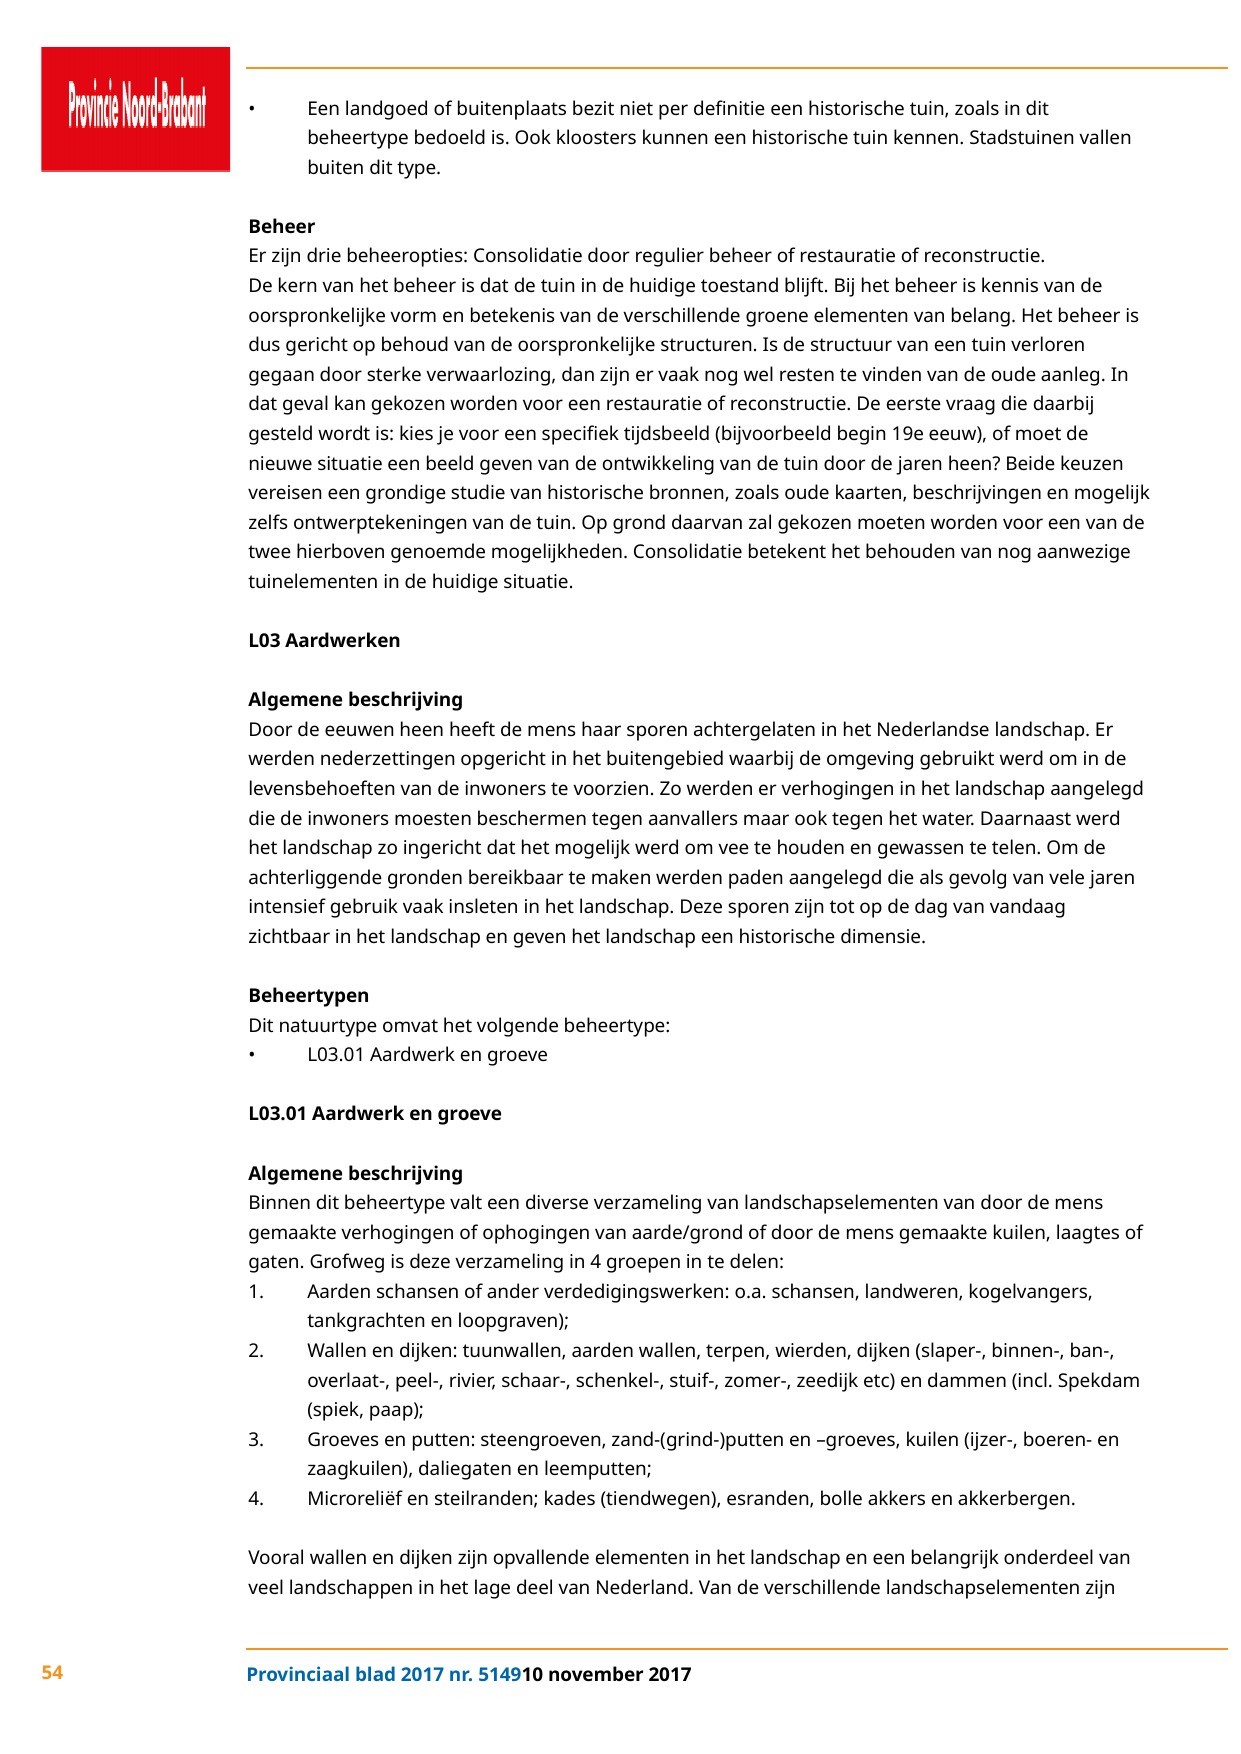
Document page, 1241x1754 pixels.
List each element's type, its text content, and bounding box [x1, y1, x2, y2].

text Beheer [248, 213, 1152, 239]
list Groeves en putten: steengroeven, zand-(grind-)putten en –groeves, kuilen (ijzer-, boeren- en zaagkuilen), daliegaten en leemputten; [248, 1426, 1152, 1481]
text Binnen dit beheertype valt een diverse verzameling van landschapselementen van door de mens gemaakte verhogingen of ophogingen van aarde/grond of door de mens gemaakte kuilen, laagtes of gaten. Grofweg is deze verzameling in 4 groepen in te delen: [248, 1189, 1152, 1274]
text Er zijn drie beheeropties: Consolidatie door regulier beheer of restauratie of reconstructie. [248, 243, 1152, 268]
text L03.01 Aardwerk en groeve [248, 1101, 1152, 1126]
list Microreliëf en steilranden; kades (tiendwegen), esranden, bolle akkers en akkerbergen. [248, 1485, 1152, 1511]
list L03.01 Aardwerk en groeve [248, 1041, 1152, 1067]
text Beheertypen [248, 982, 1152, 1008]
text Algemene beschrijving [248, 1160, 1152, 1186]
list Wallen en dijken: tuunwallen, aarden wallen, terpen, wierden, dijken (slaper-, binnen-, ban-, overlaat-, peel-, rivier, schaar-, schenkel-, stuif-, zomer-, zeedijk etc) en dammen (incl. Spekdam (spiek, paap); [248, 1337, 1152, 1422]
text Algemene beschrijving [248, 686, 1152, 712]
text Dit natuurtype omvat het volgende beheertype: [248, 1012, 1152, 1038]
picture [41, 47, 231, 172]
text Door de eeuwen heen heeft de mens haar sporen achtergelaten in het Nederlandse landschap. Er werden nederzettingen opgericht in het buitengebied waarbij de omgeving gebruikt werd om in de levensbehoeften van de inwoners te voorzien. Zo werden er verhogingen in het landschap aangelegd die de inwoners moesten beschermen tegen aanvallers maar ook tegen het water. Daarnaast werd het landschap zo ingericht dat het mogelijk werd om vee te houden en gewassen te telen. Om de achterliggende gronden bereikbaar te maken werden paden aangelegd die als gevolg van vele jaren intensief gebruik vaak insleten in het landschap. Deze sporen zijn tot op de dag van vandaag zichtbaar in het landschap en geven het landschap een historische dimensie. [248, 716, 1152, 949]
text De kern van het beheer is dat de tuin in de huidige toestand blijft. Bij het beheer is kennis van de oorspronkelijke vorm en betekenis van de verschillende groene elementen van belang. Het beheer is dus gericht op behoud van de oorspronkelijke structuren. Is de structuur van een tuin verloren gegaan door sterke verwaarlozing, dan zijn er vaak nog wel resten te vinden van de oude aanleg. In dat geval kan gekozen worden voor een restauratie of reconstructie. De eerste vraag die daarbij gesteld wordt is: kies je voor een specifiek tijdsbeeld (bijvoorbeeld begin 19e eeuw), of moet de nieuwe situatie een beeld geven van de ontwikkeling van de tuin door de jaren heen? Beide keuzen vereisen een grondige studie van historische bronnen, zoals oude kaarten, beschrijvingen en mogelijk zelfs ontwerptekeningen van de tuin. Op grond daarvan zal gekozen moeten worden voor een van de twee hierboven genoemde mogelijkheden. Consolidatie betekent het behouden van nog aanwezige tuinelementen in de huidige situatie. [248, 272, 1152, 594]
text L03 Aardwerken [248, 627, 1152, 653]
text Vooral wallen en dijken zijn opvallende elementen in het landschap en een belangrijk onderdeel van veel landschappen in het lage deel van Nederland. Van de verschillende landschapselementen zijn [248, 1544, 1152, 1600]
list Aarden schansen of ander verdedigingswerken: o.a. schansen, landweren, kogelvangers, tankgrachten en loopgraven); [248, 1278, 1152, 1333]
list Een landgoed of buitenplaats bezit niet per definitie een historische tuin, zoals in dit beheertype bedoeld is. Ook kloosters kunnen een historische tuin kennen. Stadstuinen vallen buiten dit type. [248, 95, 1152, 180]
